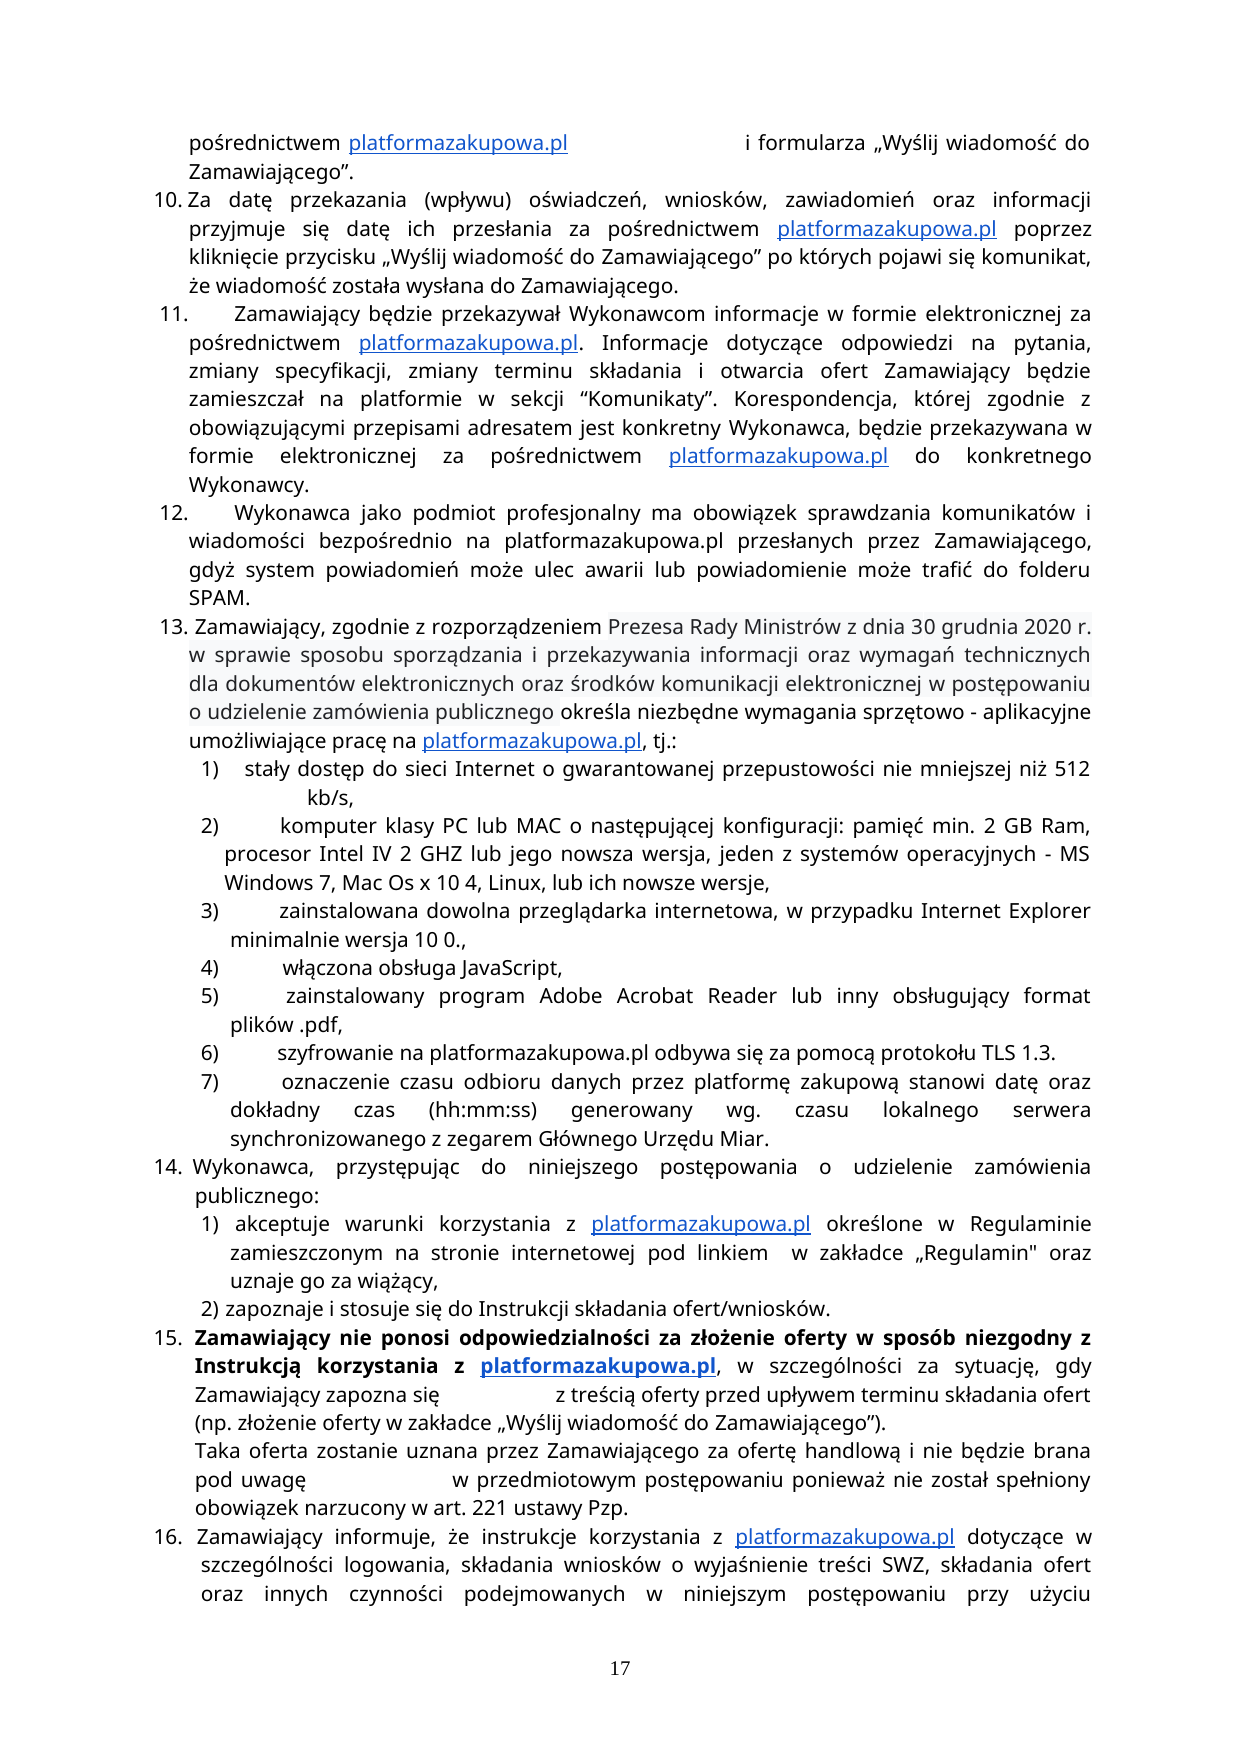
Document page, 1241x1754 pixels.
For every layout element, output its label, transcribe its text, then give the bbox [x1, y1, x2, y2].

list Wykonawca, przystępując do niniejszego postępowania o udzielenie zamówienia publicznego: [153, 1152, 1092, 1209]
list włączona obsługa JavaScript, [201, 953, 1092, 982]
list Wykonawca jako podmiot profesjonalny ma obowiązek sprawdzania komunikatów i wiadomości bezpośrednio na platformazakupowa.pl przesłanych przez Zamawiającego, gdyż system powiadomień może ulec awarii lub powiadomienie może trafić do folderu SPAM. [159, 498, 1092, 612]
list komputer klasy PC lub MAC o następującej konfiguracji: pamięć min. 2 GB Ram, procesor Intel IV 2 GHZ lub jego nowsza wersja, jeden z systemów operacyjnych - MS Windows 7, Mac Os x 10 4, Linux, lub ich nowsze wersje, [201, 811, 1092, 896]
list szyfrowanie na platformazakupowa.pl odbywa się za pomocą protokołu TLS 1.3. [201, 1038, 1092, 1067]
list akceptuje warunki korzystania z platformazakupowa.pl określone w Regulaminie zamieszczonym na stronie internetowej pod linkiem w zakładce „Regulamin" oraz uznaje go za wiążący, [201, 1209, 1092, 1294]
list Taka oferta zostanie uznana przez Zamawiającego za ofertę handlową i nie będzie brana pod uwagę w przedmiotowym postępowaniu ponieważ nie został spełniony obowiązek narzucony w art. 221 ustawy Pzp. [153, 1437, 1092, 1522]
list Zamawiający nie ponosi odpowiedzialności za złożenie oferty w sposób niezgodny z Instrukcją korzystania z platformazakupowa.pl, w szczególności za sytuację, gdy Zamawiający zapozna się z treścią oferty przed upływem terminu składania ofert (np. złożenie oferty w zakładce „Wyślij wiadomość do Zamawiającego”). [153, 1323, 1092, 1437]
list Za datę przekazania (wpływu) oświadczeń, wniosków, zawiadomień oraz informacji przyjmuje się datę ich przesłania za pośrednictwem platformazakupowa.pl poprzez kliknięcie przycisku „Wyślij wiadomość do Zamawiającego” po których pojawi się komunikat, że wiadomość została wysłana do Zamawiającego. [153, 185, 1092, 299]
list oznaczenie czasu odbioru danych przez platformę zakupową stanowi datę oraz dokładny czas (hh:mm:ss) generowany wg. czasu lokalnego serwera synchronizowanego z zegarem Głównego Urzędu Miar. [201, 1067, 1092, 1152]
list Zamawiający, zgodnie z rozporządzeniem Prezesa Rady Ministrów z dnia 30 grudnia 2020 r. w sprawie sposobu sporządzania i przekazywania informacji oraz wymagań technicznych dla dokumentów elektronicznych oraz środków komunikacji elektronicznej w postępowaniu o udzielenie zamówienia publicznego określa niezbędne wymagania sprzętowo - aplikacyjne umożliwiające pracę na platformazakupowa.pl, tj.: [159, 612, 1092, 754]
list zainstalowana dowolna przeglądarka internetowa, w przypadku Internet Explorer minimalnie wersja 10 0., [201, 896, 1092, 953]
list pośrednictwem platformazakupowa.pl i formularza „Wyślij wiadomość do Zamawiającego”. [153, 128, 1092, 185]
list Zamawiający informuje, że instrukcje korzystania z platformazakupowa.pl dotyczące w szczególności logowania, składania wniosków o wyjaśnienie treści SWZ, składania ofert oraz innych czynności podejmowanych w niniejszym postępowaniu przy użyciu [153, 1522, 1092, 1607]
list Zamawiający będzie przekazywał Wykonawcom informacje w formie elektronicznej za pośrednictwem platformazakupowa.pl. Informacje dotyczące odpowiedzi na pytania, zmiany specyfikacji, zmiany terminu składania i otwarcia ofert Zamawiający będzie zamieszczał na platformie w sekcji “Komunikaty”. Korespondencja, której zgodnie z obowiązującymi przepisami adresatem jest konkretny Wykonawca, będzie przekazywana w formie elektronicznej za pośrednictwem platformazakupowa.pl do konkretnego Wykonawcy. [159, 299, 1092, 498]
list zapoznaje i stosuje się do Instrukcji składania ofert/wniosków. [201, 1294, 1092, 1323]
list stały dostęp do sieci Internet o gwarantowanej przepustowości nie mniejszej niż 512 kb/s, [201, 754, 1092, 811]
list zainstalowany program Adobe Acrobat Reader lub inny obsługujący format plików .pdf, [201, 982, 1092, 1038]
